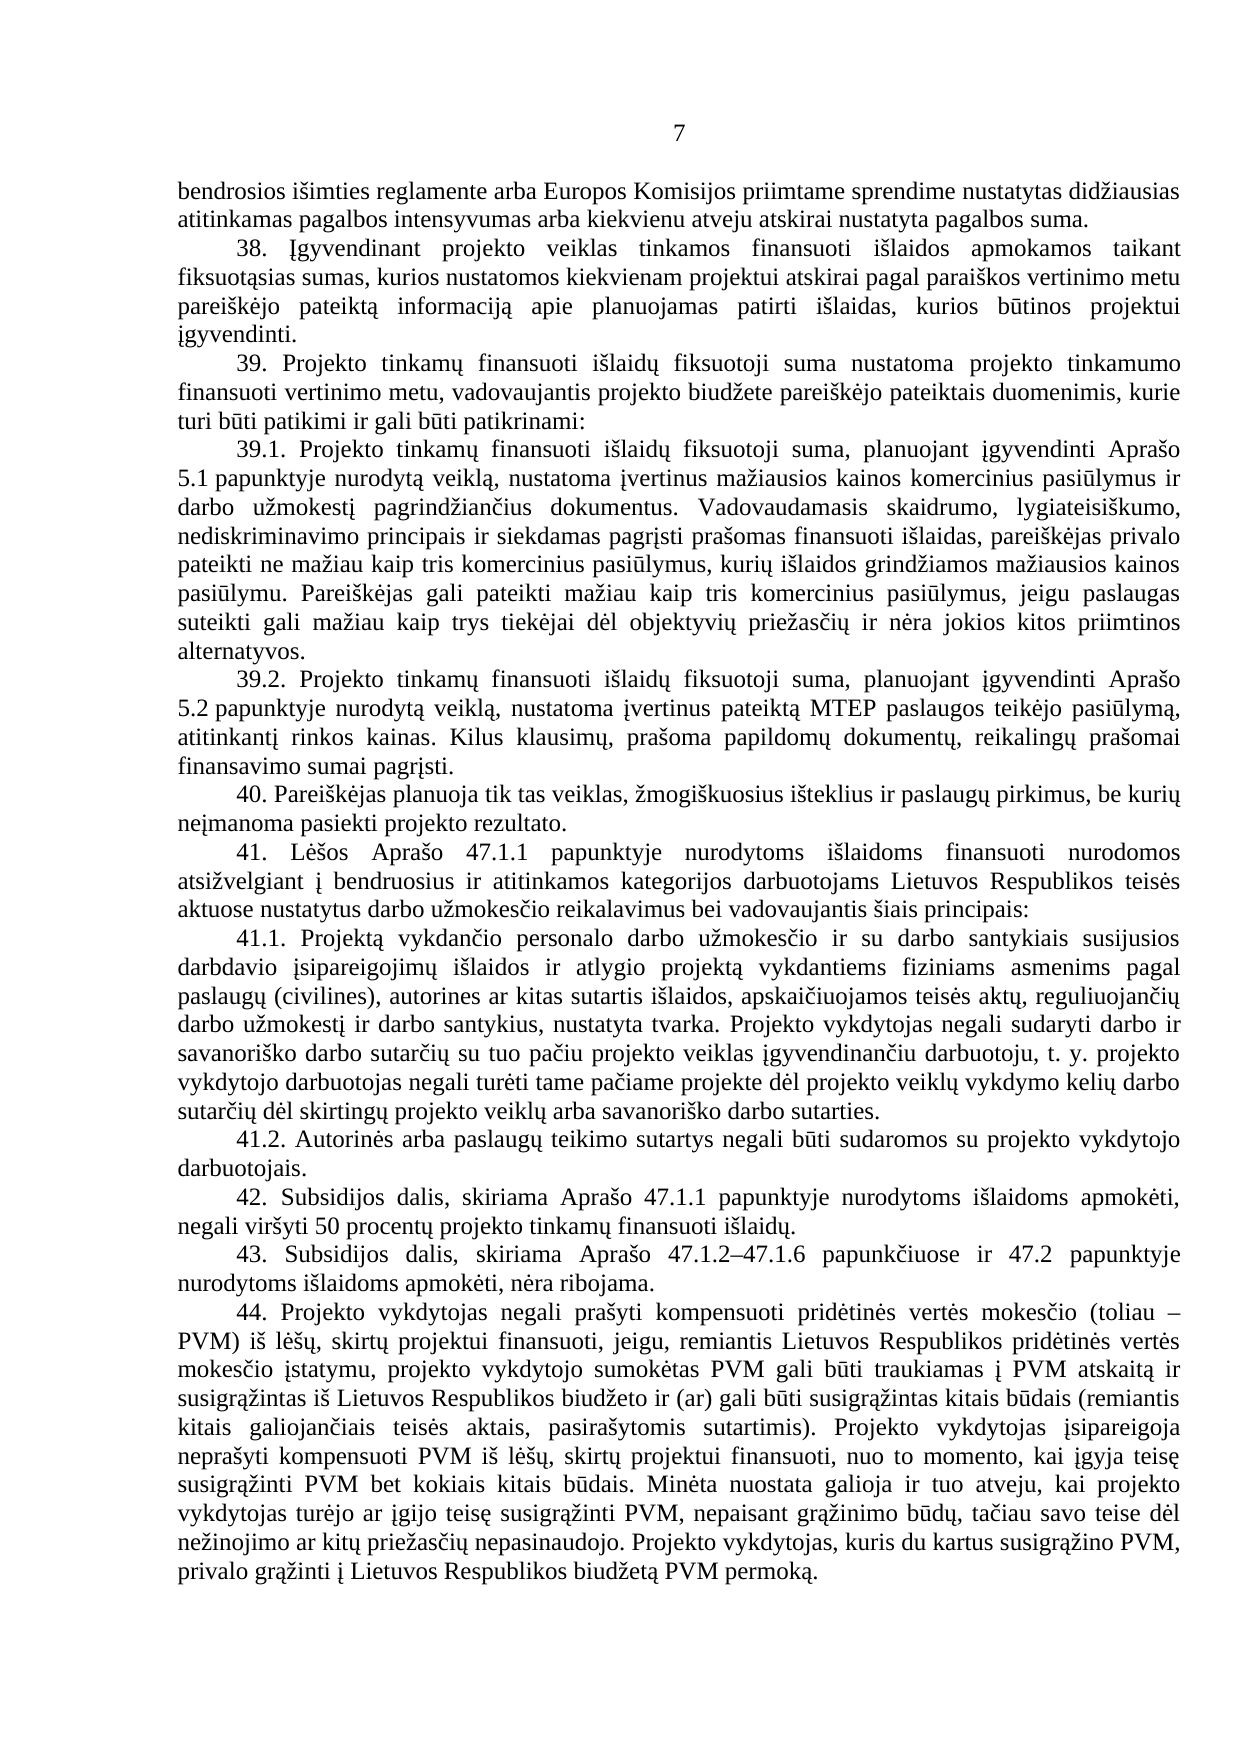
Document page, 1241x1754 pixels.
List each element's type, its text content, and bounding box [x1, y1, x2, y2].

text 39. Projekto tinkamų finansuoti išlaidų fiksuotoji suma nustatoma projekto tinkamumo finansuoti vertinimo metu, vadovaujantis projekto biudžete pareiškėjo pateiktais duomenimis, kurie turi būti patikimi ir gali būti patikrinami: [177, 348, 1181, 434]
text 40. Pareiškėjas planuoja tik tas veiklas, žmogiškuosius išteklius ir paslaugų pirkimus, be kurių neįmanoma pasiekti projekto rezultato. [177, 779, 1181, 837]
text 41.2. Autorinės arba paslaugų teikimo sutartys negali būti sudaromos su projekto vykdytojo darbuotojais. [177, 1124, 1181, 1182]
text 41. Lėšos Aprašo 47.1.1 papunktyje nurodytoms išlaidoms finansuoti nurodomos atsižvelgiant į bendruosius ir atitinkamos kategorijos darbuotojams Lietuvos Respublikos teisės aktuose nustatytus darbo užmokesčio reikalavimus bei vadovaujantis šiais principais: [177, 837, 1181, 923]
text 43. Subsidijos dalis, skiriama Aprašo 47.1.2–47.1.6 papunkčiuose ir 47.2 papunktyje nurodytoms išlaidoms apmokėti, nėra ribojama. [177, 1239, 1181, 1297]
text 41.1. Projektą vykdančio personalo darbo užmokesčio ir su darbo santykiais susijusios darbdavio įsipareigojimų išlaidos ir atlygio projektą vykdantiems fiziniams asmenims pagal paslaugų (civilines), autorines ar kitas sutartis išlaidos, apskaičiuojamos teisės aktų, reguliuojančių darbo užmokestį ir darbo santykius, nustatyta tvarka. Projekto vykdytojas negali sudaryti darbo ir savanoriško darbo sutarčių su tuo pačiu projekto veiklas įgyvendinančiu darbuotoju, t. y. projekto vykdytojo darbuotojas negali turėti tame pačiame projekte dėl projekto veiklų vykdymo kelių darbo sutarčių dėl skirtingų projekto veiklų arba savanoriško darbo sutarties. [177, 923, 1181, 1124]
text 39.1. Projekto tinkamų finansuoti išlaidų fiksuotoji suma, planuojant įgyvendinti Aprašo 5.1 papunktyje nurodytą veiklą, nustatoma įvertinus mažiausios kainos komercinius pasiūlymus ir darbo užmokestį pagrindžiančius dokumentus. Vadovaudamasis skaidrumo, lygiateisiškumo, nediskriminavimo principais ir siekdamas pagrįsti prašomas finansuoti išlaidas, pareiškėjas privalo pateikti ne mažiau kaip tris komercinius pasiūlymus, kurių išlaidos grindžiamos mažiausios kainos pasiūlymu. Pareiškėjas gali pateikti mažiau kaip tris komercinius pasiūlymus, jeigu paslaugas suteikti gali mažiau kaip trys tiekėjai dėl objektyvių priežasčių ir nėra jokios kitos priimtinos alternatyvos. [177, 434, 1181, 664]
text 44. Projekto vykdytojas negali prašyti kompensuoti pridėtinės vertės mokesčio (toliau – PVM) iš lėšų, skirtų projektui finansuoti, jeigu, remiantis Lietuvos Respublikos pridėtinės vertės mokesčio įstatymu, projekto vykdytojo sumokėtas PVM gali būti traukiamas į PVM atskaitą ir susigrąžintas iš Lietuvos Respublikos biudžeto ir (ar) gali būti susigrąžintas kitais būdais (remiantis kitais galiojančiais teisės aktais, pasirašytomis sutartimis). Projekto vykdytojas įsipareigoja neprašyti kompensuoti PVM iš lėšų, skirtų projektui finansuoti, nuo to momento, kai įgyja teisę susigrąžinti PVM bet kokiais kitais būdais. Minėta nuostata galioja ir tuo atveju, kai projekto vykdytojas turėjo ar įgijo teisę susigrąžinti PVM, nepaisant grąžinimo būdų, tačiau savo teise dėl nežinojimo ar kitų priežasčių nepasinaudojo. Projekto vykdytojas, kuris du kartus susigrąžino PVM, privalo grąžinti į Lietuvos Respublikos biudžetą PVM permoką. [177, 1297, 1181, 1584]
text 42. Subsidijos dalis, skiriama Aprašo 47.1.1 papunktyje nurodytoms išlaidoms apmokėti, negali viršyti 50 procentų projekto tinkamų finansuoti išlaidų. [177, 1182, 1181, 1239]
text bendrosios išimties reglamente arba Europos Komisijos priimtame sprendime nustatytas didžiausias atitinkamas pagalbos intensyvumas arba kiekvienu atveju atskirai nustatyta pagalbos suma. [177, 176, 1181, 233]
text 39.2. Projekto tinkamų finansuoti išlaidų fiksuotoji suma, planuojant įgyvendinti Aprašo 5.2 papunktyje nurodytą veiklą, nustatoma įvertinus pateiktą MTEP paslaugos teikėjo pasiūlymą, atitinkantį rinkos kainas. Kilus klausimų, prašoma papildomų dokumentų, reikalingų prašomai finansavimo sumai pagrįsti. [177, 664, 1181, 779]
text 38. Įgyvendinant projekto veiklas tinkamos finansuoti išlaidos apmokamos taikant fiksuotąsias sumas, kurios nustatomos kiekvienam projektui atskirai pagal paraiškos vertinimo metu pareiškėjo pateiktą informaciją apie planuojamas patirti išlaidas, kurios būtinos projektui įgyvendinti. [177, 233, 1181, 348]
